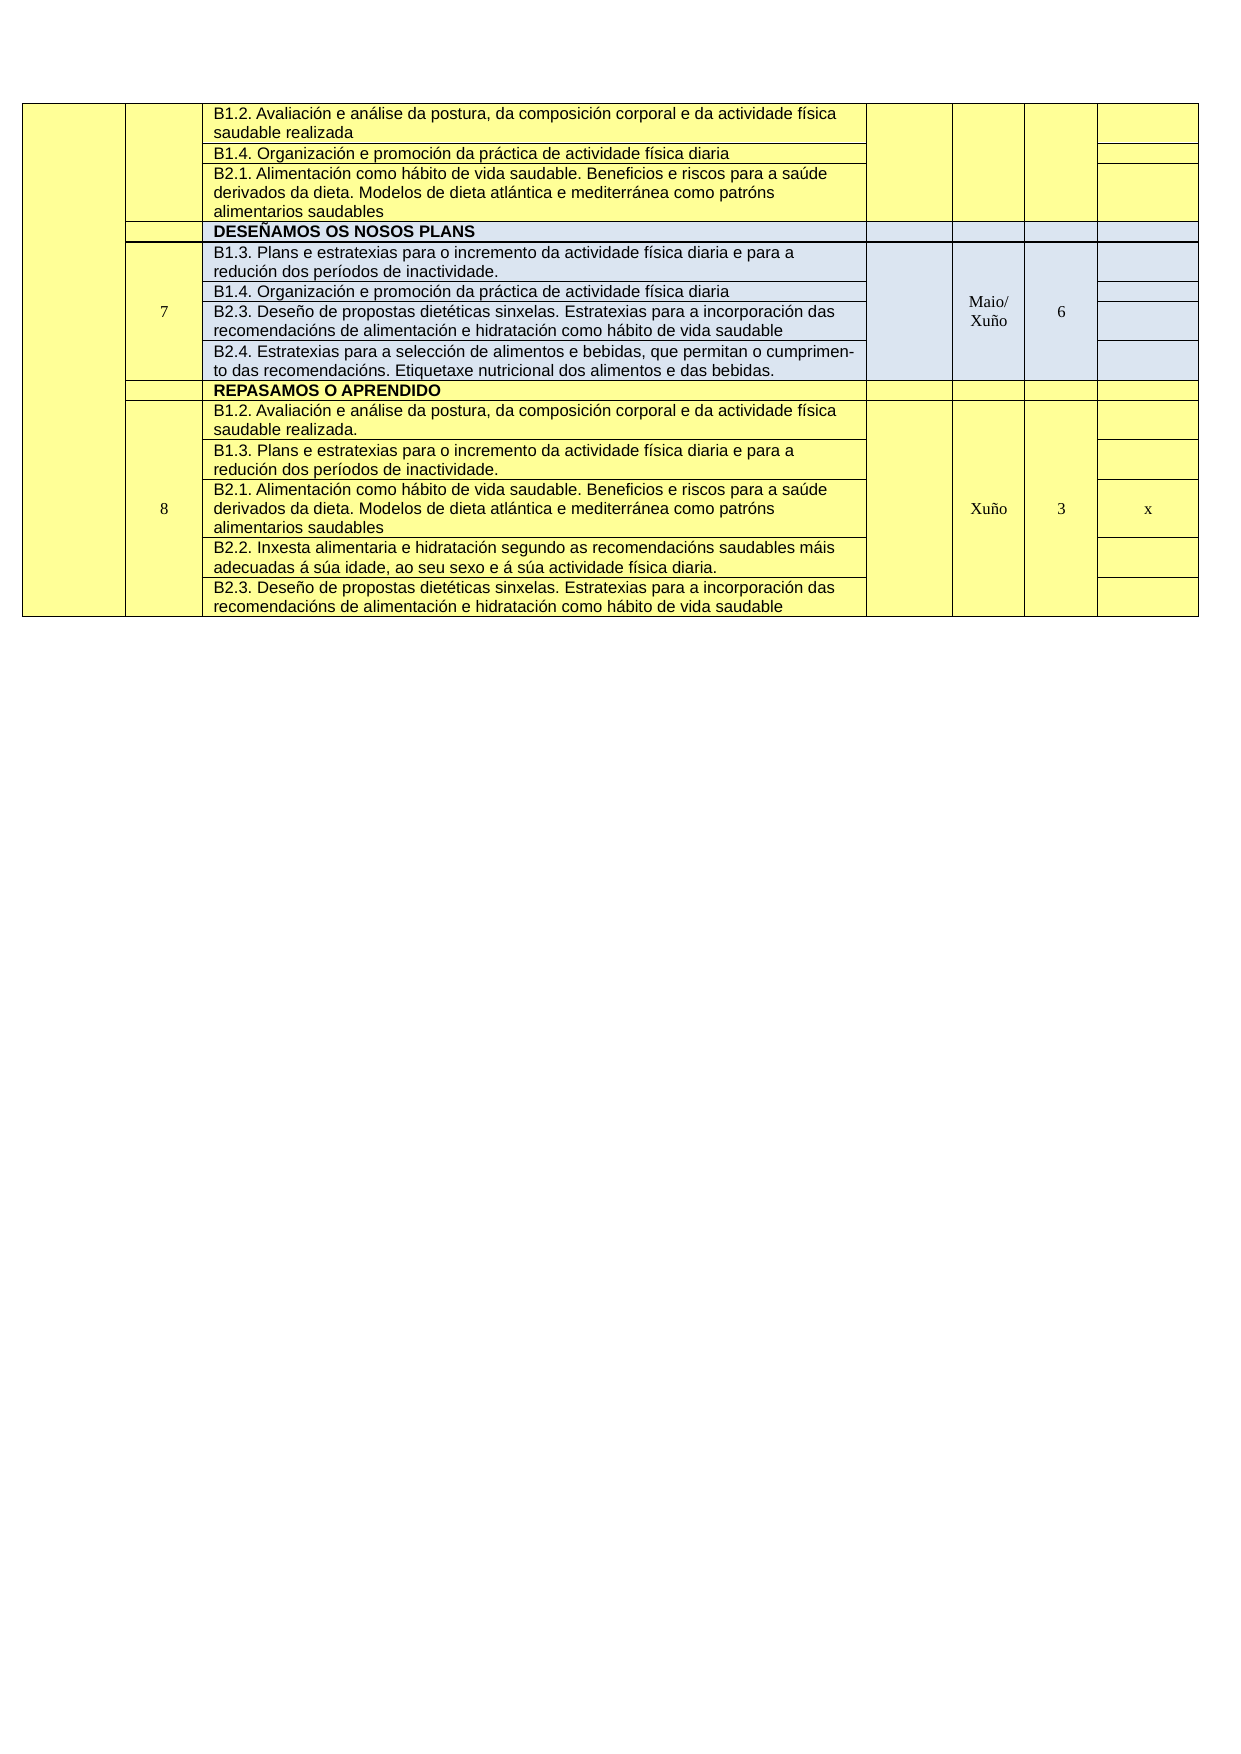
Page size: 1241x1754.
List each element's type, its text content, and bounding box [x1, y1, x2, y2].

table_cell Maio/ Xuño [953, 243, 1024, 380]
table_cell [953, 381, 1024, 400]
table_cell B2.3. Deseño de propostas dietéticas sinxelas. Estratexias para a incorporación das recomendacións de alimentación e hidratación como hábito de vida saudable [203, 578, 866, 616]
table_cell 8 [126, 401, 202, 616]
table_cell [867, 401, 952, 616]
table_cell 7 [126, 243, 202, 380]
table_cell [1025, 222, 1097, 241]
table_cell B1.4. Organización e promoción da práctica de actividade física diaria [203, 144, 866, 163]
table_cell [867, 104, 952, 221]
table_cell [867, 381, 952, 400]
table_cell 6 [1025, 243, 1097, 380]
table_cell B2.1. Alimentación como hábito de vida saudable. Beneficios e riscos para a saúde derivados da dieta. Modelos de dieta atlántica e mediterránea como patróns alimentarios saudables [203, 480, 866, 537]
table_cell B2.3. Deseño de propostas dietéticas sinxelas. Estratexias para a incorporación das recomendacións de alimentación e hidratación como hábito de vida saudable [203, 302, 866, 340]
table_cell 3 [1025, 401, 1097, 616]
table_cell B1.3. Plans e estratexias para o incremento da actividade física diaria e para a redución dos períodos de inactividade. [203, 243, 866, 281]
table_cell [1098, 144, 1198, 163]
table_cell [867, 222, 952, 241]
table_cell [1098, 440, 1198, 479]
table_cell B1.4. Organización e promoción da práctica de actividade física diaria [203, 282, 866, 301]
table_cell B1.2. Avaliación e análise da postura, da composición corporal e da actividade física saudable realizada. [203, 401, 866, 439]
table_cell [126, 222, 202, 241]
table_cell REPASAMOS O APRENDIDO [203, 381, 866, 400]
table_cell Xuño [953, 401, 1024, 616]
table_cell [1098, 578, 1198, 616]
table_cell B1.3. Plans e estratexias para o incremento da actividade física diaria e para a redución dos períodos de inactividade. [203, 440, 866, 479]
table_cell [126, 104, 202, 221]
table_cell [126, 381, 202, 400]
table_cell [1025, 381, 1097, 400]
table_cell [1098, 401, 1198, 439]
table_cell B2.1. Alimentación como hábito de vida saudable. Beneficios e riscos para a saúde derivados da dieta. Modelos de dieta atlántica e mediterránea como patróns alimentarios saudables [203, 164, 866, 221]
table_cell x [1098, 480, 1198, 537]
table_cell [953, 222, 1024, 241]
table_cell [1098, 341, 1198, 380]
table_cell [953, 104, 1024, 221]
table_cell [1098, 302, 1198, 340]
table_cell [1098, 243, 1198, 281]
table_cell B1.2. Avaliación e análise da postura, da composición corporal e da actividade física saudable realizada [203, 104, 866, 142]
table_cell [1025, 104, 1097, 221]
table_cell [867, 243, 952, 380]
table_cell DESEÑAMOS OS NOSOS PLANS [203, 222, 866, 241]
table_cell B2.4. Estratexias para a selección de alimentos e bebidas, que permitan o cumprimen- to das recomendacións. Etiquetaxe nutricional dos alimentos e das bebidas. [203, 341, 866, 380]
table_cell [1098, 222, 1198, 241]
table_cell [1098, 104, 1198, 142]
table_cell [1098, 538, 1198, 577]
table_cell [1098, 164, 1198, 221]
table_cell [1098, 381, 1198, 400]
table_cell [1098, 282, 1198, 301]
table_cell B2.2. Inxesta alimentaria e hidratación segundo as recomendacións saudables máis adecuadas á súa idade, ao seu sexo e á súa actividade física diaria. [203, 538, 866, 577]
